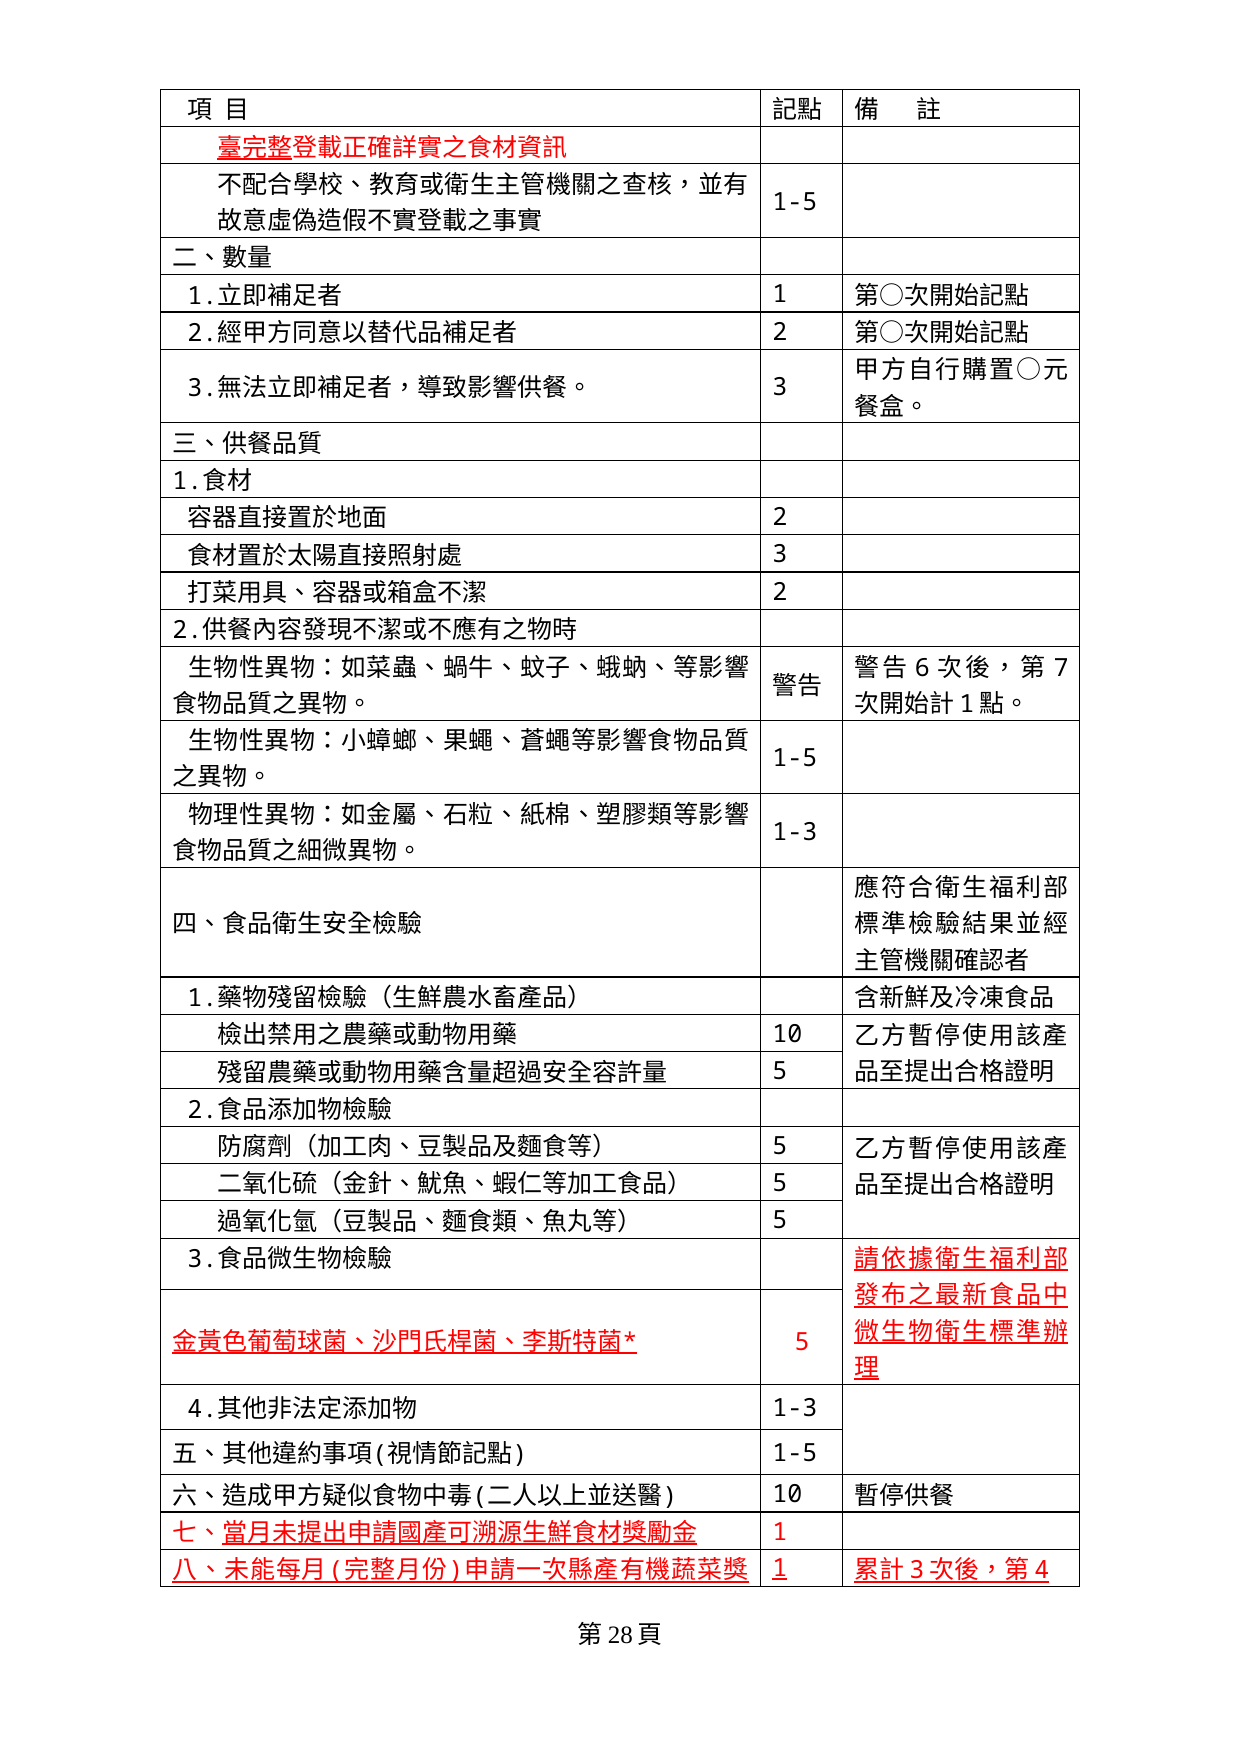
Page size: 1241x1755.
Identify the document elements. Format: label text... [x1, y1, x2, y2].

table_cell 3.食品微生物檢驗 [161, 1239, 760, 1289]
table_header 項 目 [161, 90, 760, 126]
table_header 記點 [761, 90, 842, 126]
table_cell 2 [761, 313, 842, 349]
table_cell 防腐劑（加工肉、豆製品及麵食等） [161, 1127, 760, 1163]
table_cell [843, 1385, 1079, 1474]
table_cell 1.藥物殘留檢驗（生鮮農水畜產品） [161, 978, 760, 1014]
table_cell 八、未能每月(完整月份)申請一次縣產有機蔬菜獎 [161, 1550, 760, 1586]
table_cell 暫停供餐 [843, 1475, 1079, 1511]
table_cell [761, 423, 842, 459]
table_cell 第○次開始記點 [843, 275, 1079, 311]
table_cell [843, 535, 1079, 571]
table_cell 警告 [761, 647, 842, 719]
table_cell [761, 461, 842, 497]
table_cell 過氧化氫（豆製品、麵食類、魚丸等） [161, 1201, 760, 1237]
table_cell [843, 573, 1079, 609]
table_cell 甲方自行購置○元餐盒。 [843, 350, 1079, 422]
table_cell [843, 498, 1079, 534]
table_cell 容器直接置於地面 [161, 498, 760, 534]
table_cell 警告6次後，第7次開始計1點。 [843, 647, 1079, 719]
table_cell [843, 238, 1079, 274]
table_cell 二氧化硫（金針、魷魚、蝦仁等加工食品） [161, 1164, 760, 1200]
table_cell [843, 1513, 1079, 1549]
table_cell 二、數量 [161, 238, 760, 274]
table_cell 四、食品衛生安全檢驗 [161, 868, 760, 976]
table_cell 2.供餐內容發現不潔或不應有之物時 [161, 610, 760, 646]
table_cell 10 [761, 1015, 842, 1051]
table_cell 1-3 [761, 1385, 842, 1429]
table_cell [843, 127, 1079, 163]
table_cell [843, 794, 1079, 867]
table_cell 打菜用具、容器或箱盒不潔 [161, 573, 760, 609]
table_cell 4.其他非法定添加物 [161, 1385, 760, 1429]
table_cell 1-5 [761, 164, 842, 237]
table_cell 生物性異物：小蟑螂、果蠅、蒼蠅等影響食物品質之異物。 [161, 721, 760, 793]
table_cell [843, 423, 1079, 459]
table_cell [761, 238, 842, 274]
table_cell 乙方暫停使用該產品至提出合格證明 [843, 1127, 1079, 1237]
table_cell 殘留農藥或動物用藥含量超過安全容許量 [161, 1052, 760, 1088]
table_cell 1.立即補足者 [161, 275, 760, 311]
table_cell [843, 164, 1079, 237]
table_cell [761, 610, 842, 646]
table_cell 2.經甲方同意以替代品補足者 [161, 313, 760, 349]
table_cell 生物性異物：如菜蟲、蝸牛、蚊子、蛾蚋、等影響 食物品質之異物。 [161, 647, 760, 719]
table_cell [843, 1089, 1079, 1126]
table_cell 1-5 [761, 1430, 842, 1474]
table_cell 1.食材 [161, 461, 760, 497]
table_cell 不配合學校、教育或衛生主管機關之查核，並有故意虛偽造假不實登載之事實 [161, 164, 760, 237]
table_cell 1 [761, 1513, 842, 1549]
table_cell 2 [761, 498, 842, 534]
table_cell 檢出禁用之農藥或動物用藥 [161, 1015, 760, 1051]
table_cell 乙方暫停使用該產品至提出合格證明 [843, 1015, 1079, 1088]
table_cell 累計3次後，第4 [843, 1550, 1079, 1586]
table_cell 5 [761, 1164, 842, 1200]
table_cell 5 [761, 1201, 842, 1237]
table_cell 5 [761, 1127, 842, 1163]
table_cell 2 [761, 573, 842, 609]
table_cell [843, 721, 1079, 793]
table_cell 金黃色葡萄球菌、沙門氏桿菌、李斯特菌* [161, 1290, 760, 1383]
table_cell 3 [761, 535, 842, 571]
table_cell 食材置於太陽直接照射處 [161, 535, 760, 571]
table_cell [761, 1089, 842, 1126]
table_cell 1-3 [761, 794, 842, 867]
table_cell [761, 1239, 842, 1289]
table_cell 五、其他違約事項(視情節記點) [161, 1430, 760, 1474]
table_cell [843, 610, 1079, 646]
table_cell 臺完整登載正確詳實之食材資訊 [161, 127, 760, 163]
table_cell 1 [761, 275, 842, 311]
table_cell 六、造成甲方疑似食物中毒(二人以上並送醫) [161, 1475, 760, 1511]
table_cell 3 [761, 350, 842, 422]
table_cell 含新鮮及冷凍食品 [843, 978, 1079, 1014]
table_cell 3.無法立即補足者，導致影響供餐。 [161, 350, 760, 422]
table_cell 10 [761, 1475, 842, 1511]
table_cell 應符合衛生福利部標準檢驗結果並經主管機關確認者 [843, 868, 1079, 976]
table_cell 5 [761, 1290, 842, 1383]
table_cell 5 [761, 1052, 842, 1088]
table_header 備 註 [843, 90, 1079, 126]
table_cell 1-5 [761, 721, 842, 793]
table_cell 物理性異物：如金屬、石粒、紙棉、塑膠類等影響食物品質之細微異物。 [161, 794, 760, 867]
table_cell [761, 978, 842, 1014]
table_cell 七、當月未提出申請國產可溯源生鮮食材獎勵金 [161, 1513, 760, 1549]
table_cell 2.食品添加物檢驗 [161, 1089, 760, 1126]
table_cell 三、供餐品質 [161, 423, 760, 459]
table_cell 第○次開始記點 [843, 313, 1079, 349]
table_cell 請依據衛生福利部發布之最新食品中微生物衛生標準辦理 [843, 1239, 1079, 1383]
table_cell 1 [761, 1550, 842, 1586]
table_cell [761, 127, 842, 163]
table_cell [843, 461, 1079, 497]
table_cell [761, 868, 842, 976]
